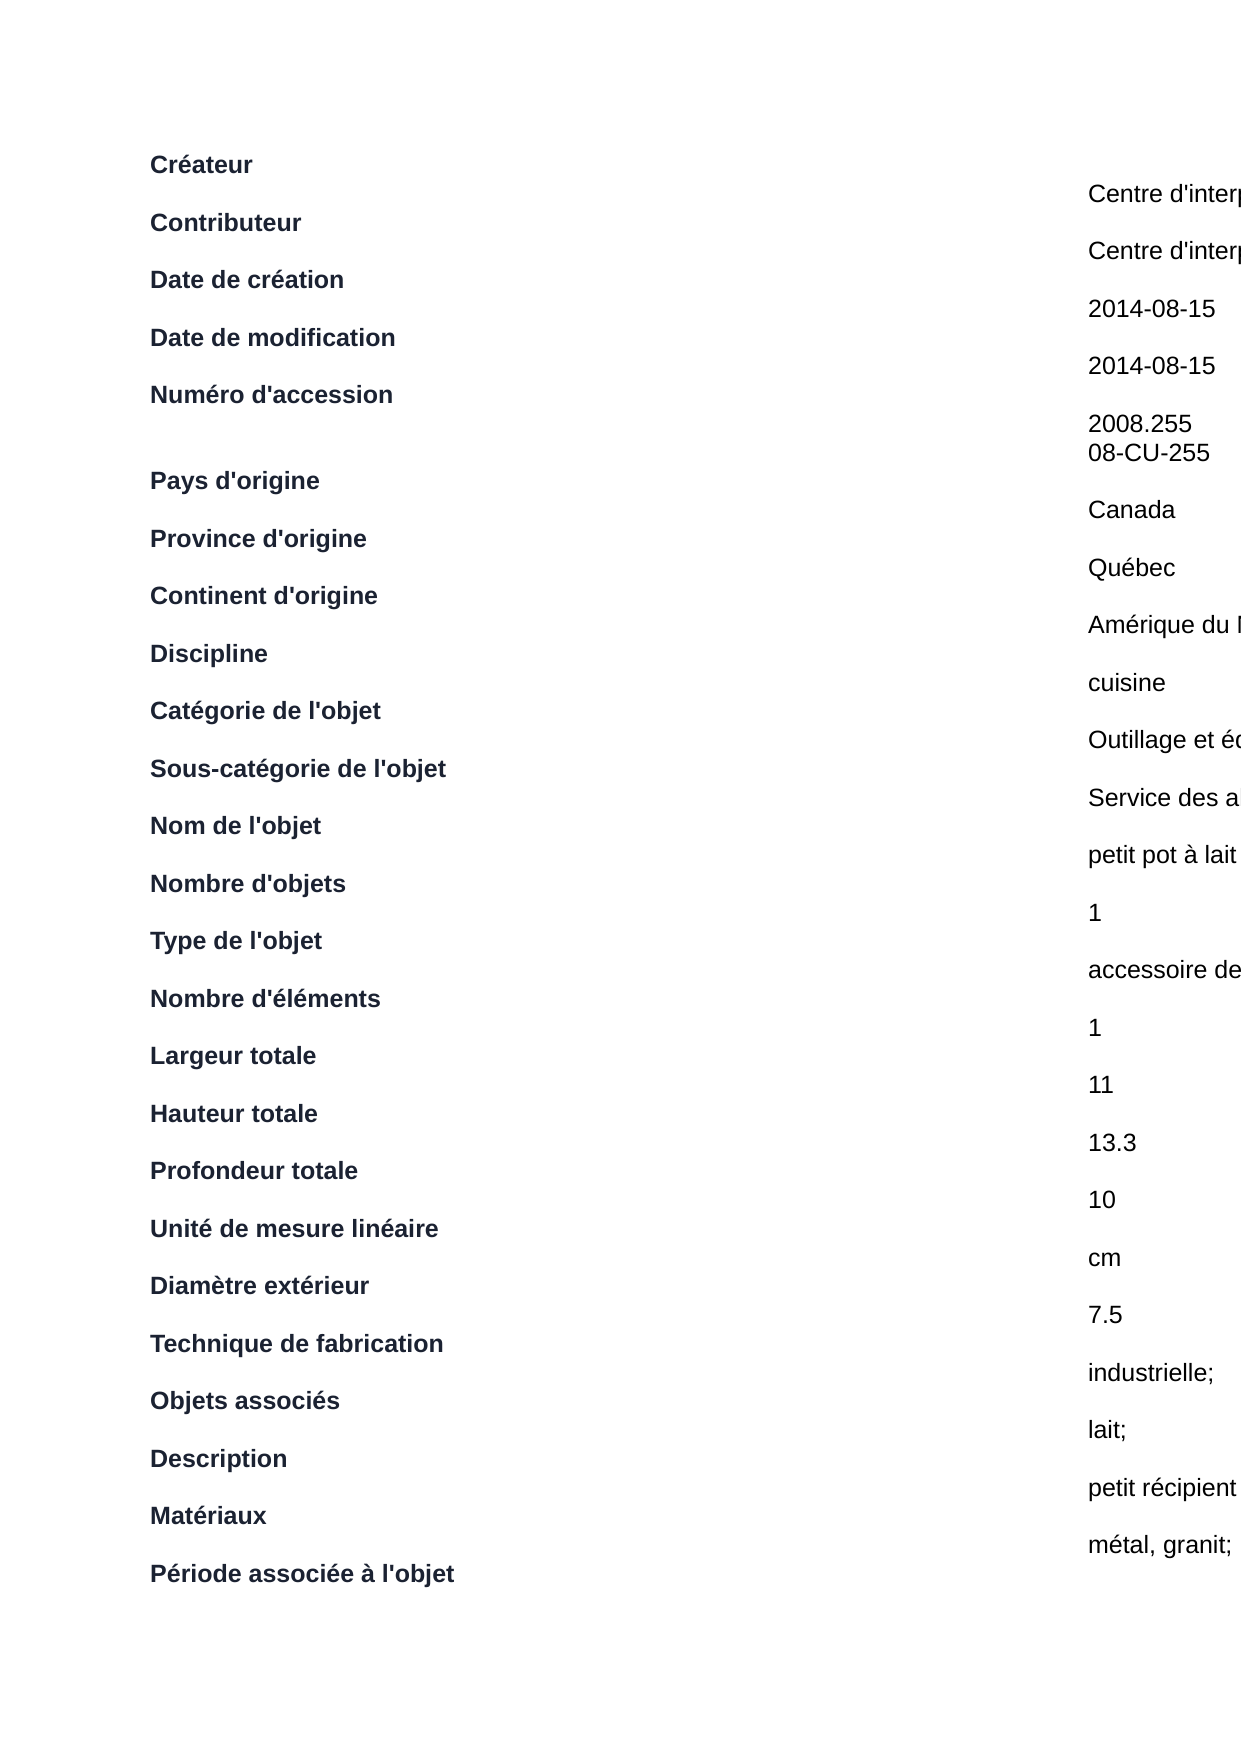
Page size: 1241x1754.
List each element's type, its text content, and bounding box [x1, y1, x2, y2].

text Numéro d'accession [150, 380, 1090, 409]
text Type de l'objet [150, 926, 1090, 955]
text 1 [1088, 1012, 1240, 1041]
text Hauteur totale [150, 1099, 1090, 1127]
text Sous-catégorie de l'objet [150, 754, 1090, 782]
text Amérique du Nord [1088, 610, 1240, 639]
text 2014-08-15 [1088, 294, 1240, 322]
text Date de modification [150, 322, 1090, 351]
text 2008.255 [1088, 409, 1240, 437]
text Province d'origine [150, 524, 1090, 552]
text petit récipient destiné au service; contenant généralement du lait; [1088, 1472, 1240, 1501]
text Contributeur [150, 207, 1090, 236]
text Québec [1088, 552, 1240, 581]
text Profondeur totale [150, 1156, 1090, 1185]
text Discipline [150, 639, 1090, 667]
text accessoire de cuisine [1088, 955, 1240, 984]
text 2014-08-15 [1088, 351, 1240, 380]
text cm [1088, 1242, 1240, 1271]
text 13.3 [1088, 1127, 1240, 1156]
text Diamètre extérieur [150, 1271, 1090, 1300]
text petit pot à lait [1088, 840, 1240, 869]
text Pays d'origine [150, 466, 1090, 495]
text Unité de mesure linéaire [150, 1214, 1090, 1242]
text Centre d'interprétation de la Foresterie - Gestionnaire (CIF) [1088, 236, 1240, 265]
text Catégorie de l'objet [150, 696, 1090, 725]
text 1 [1088, 897, 1240, 926]
text 08-CU-255 [1088, 437, 1240, 466]
text cuisine [1088, 667, 1240, 696]
text 7.5 [1088, 1300, 1240, 1329]
text Nombre d'objets [150, 869, 1090, 897]
text 10 [1088, 1185, 1240, 1214]
text Nom de l'objet [150, 811, 1090, 840]
text Outillage et équipement pour le traitement de matières premières [1088, 725, 1240, 754]
text 11 [1088, 1070, 1240, 1099]
text Service des aliments [1088, 782, 1240, 811]
text Largeur totale [150, 1041, 1090, 1070]
text métal, granit; [1088, 1530, 1240, 1559]
text Objets associés [150, 1386, 1090, 1415]
text Date de création [150, 265, 1090, 294]
text lait; [1088, 1415, 1240, 1444]
text Matériaux [150, 1501, 1090, 1530]
text Canada [1088, 495, 1240, 524]
text Créateur [150, 150, 1090, 179]
text Nombre d'éléments [150, 984, 1090, 1012]
text Description [150, 1444, 1090, 1472]
text Centre d'interprétation de la Foresterie - Gestionnaire (CIF) [1088, 179, 1240, 207]
text Période associée à l'objet [150, 1559, 1090, 1587]
text industrielle; [1088, 1357, 1240, 1386]
text Technique de fabrication [150, 1329, 1090, 1357]
text Continent d'origine [150, 581, 1090, 610]
